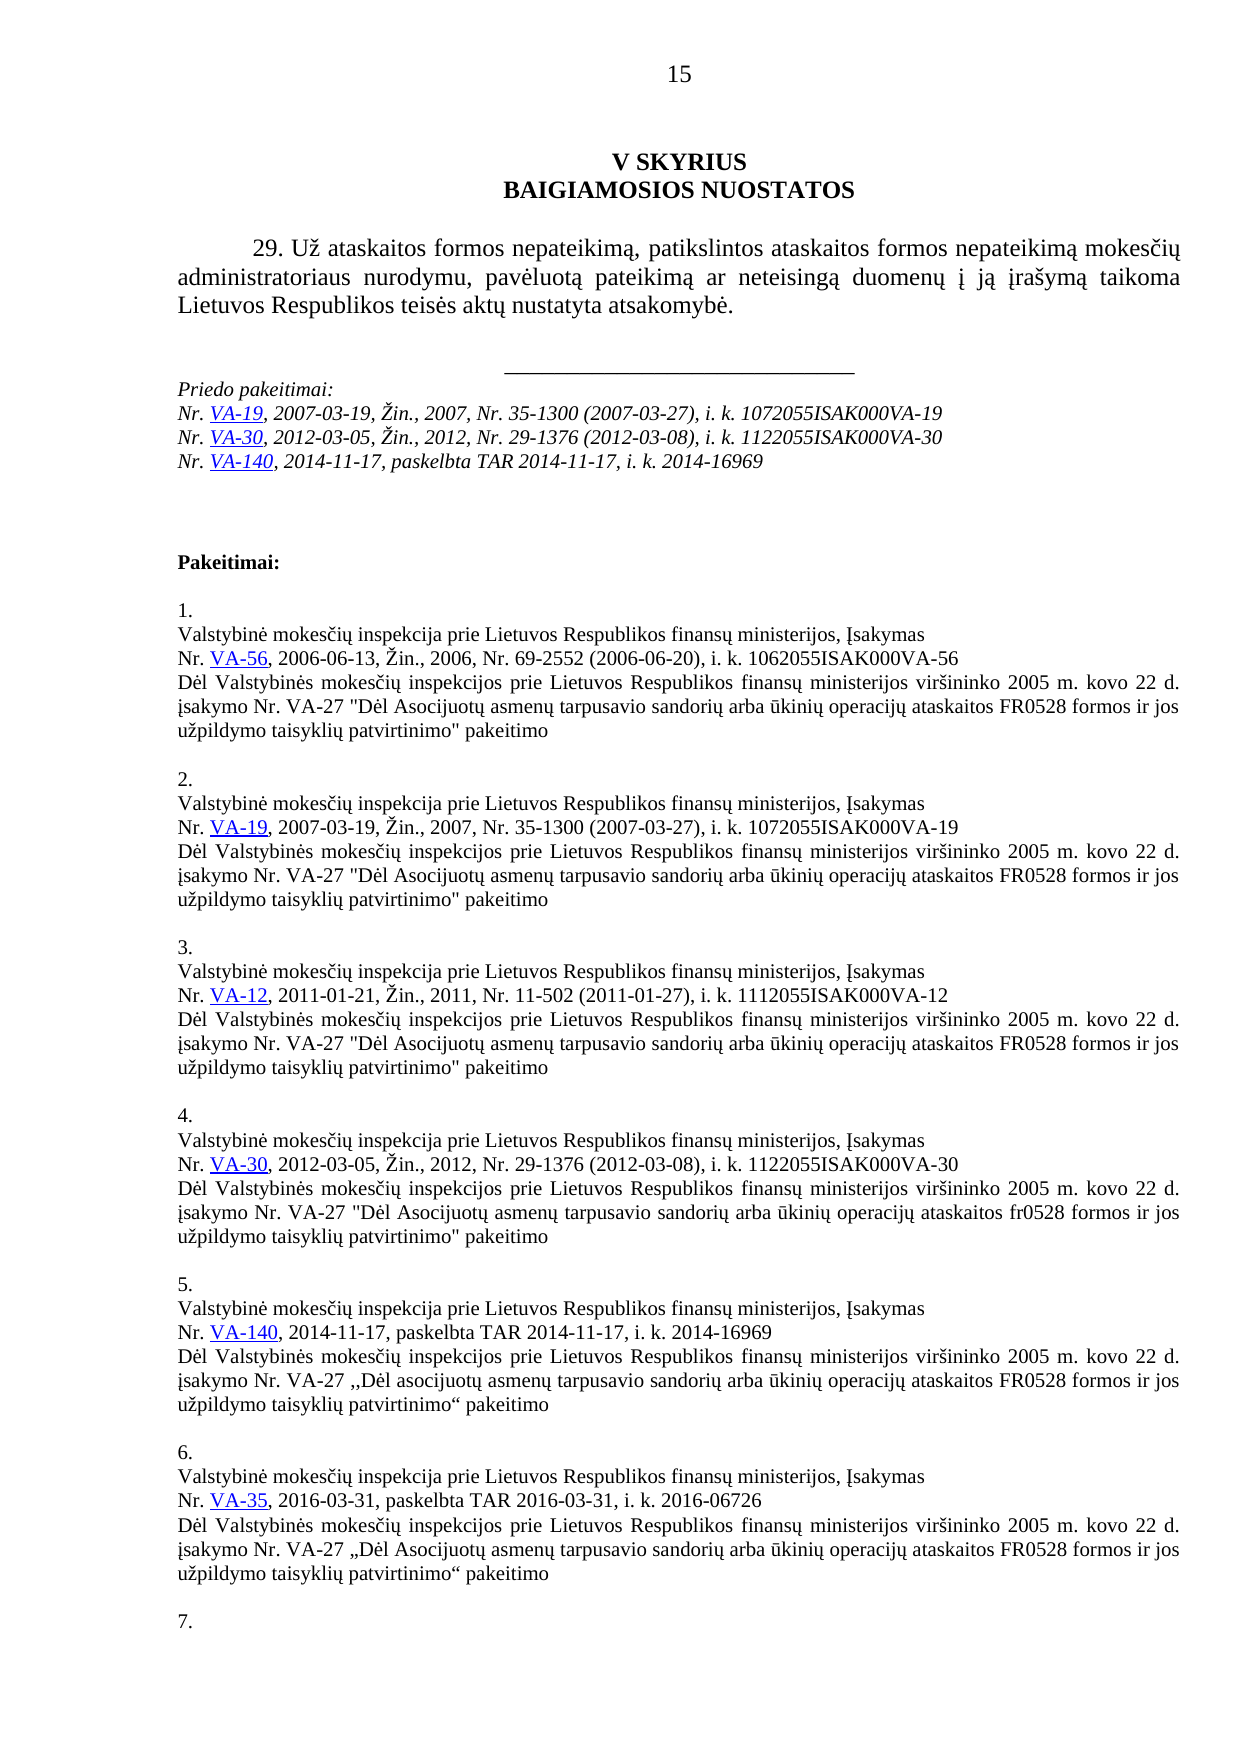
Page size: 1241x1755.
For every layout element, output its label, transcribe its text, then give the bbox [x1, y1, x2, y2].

text Dėl Valstybinės mokesčių inspekcijos prie Lietuvos Respublikos finansų ministerijos viršininko 2005 m. kovo 22 d. įsakymo Nr. VA-27 "Dėl Asocijuotų asmenų tarpusavio sandorių arba ūkinių operacijų ataskaitos FR0528 formos ir jos užpildymo taisyklių patvirtinimo" pakeitimo [177, 1007, 1181, 1079]
text Valstybinė mokesčių inspekcija prie Lietuvos Respublikos finansų ministerijos, Įsakymas [177, 1464, 1181, 1488]
text Nr. VA-35, 2016-03-31, paskelbta TAR 2016-03-31, i. k. 2016-06726 [177, 1488, 1181, 1512]
text Valstybinė mokesčių inspekcija prie Lietuvos Respublikos finansų ministerijos, Įsakymas [177, 1296, 1181, 1320]
text Valstybinė mokesčių inspekcija prie Lietuvos Respublikos finansų ministerijos, Įsakymas [177, 791, 1181, 815]
text Valstybinė mokesčių inspekcija prie Lietuvos Respublikos finansų ministerijos, Įsakymas [177, 1127, 1181, 1152]
text Priedo pakeitimai: [177, 377, 1181, 401]
text 6. [177, 1440, 1181, 1464]
text Nr. VA-12, 2011-01-21, Žin., 2011, Nr. 11-502 (2011-01-27), i. k. 1112055ISAK000VA-12 [177, 983, 1181, 1007]
text Dėl Valstybinės mokesčių inspekcijos prie Lietuvos Respublikos finansų ministerijos viršininko 2005 m. kovo 22 d. įsakymo Nr. VA-27 "Dėl Asocijuotų asmenų tarpusavio sandorių arba ūkinių operacijų ataskaitos fr0528 formos ir jos užpildymo taisyklių patvirtinimo" pakeitimo [177, 1176, 1181, 1248]
text Valstybinė mokesčių inspekcija prie Lietuvos Respublikos finansų ministerijos, Įsakymas [177, 959, 1181, 983]
text 2. [177, 767, 1181, 791]
text Nr. VA-56, 2006-06-13, Žin., 2006, Nr. 69-2552 (2006-06-20), i. k. 1062055ISAK000VA-56 [177, 646, 1181, 670]
text 4. [177, 1103, 1181, 1127]
text ____________________________ [177, 348, 1181, 377]
text V Skyrius [177, 147, 1181, 176]
text 29. Už ataskaitos formos nepateikimą, patikslintos ataskaitos formos nepateikimą mokesčių administratoriaus nurodymu, pavėluotą pateikimą ar neteisingą duomenų į ją įrašymą taikoma Lietuvos Respublikos teisės aktų nustatyta atsakomybė. [177, 233, 1181, 319]
text Dėl Valstybinės mokesčių inspekcijos prie Lietuvos Respublikos finansų ministerijos viršininko 2005 m. kovo 22 d. įsakymo Nr. VA-27 "Dėl Asocijuotų asmenų tarpusavio sandorių arba ūkinių operacijų ataskaitos FR0528 formos ir jos užpildymo taisyklių patvirtinimo" pakeitimo [177, 670, 1181, 742]
text BAIGIAMOSIOS NUOSTATOS [177, 176, 1181, 204]
text Nr. VA-140, 2014-11-17, paskelbta TAR 2014-11-17, i. k. 2014-16969 [177, 1320, 1181, 1344]
text Dėl Valstybinės mokesčių inspekcijos prie Lietuvos Respublikos finansų ministerijos viršininko 2005 m. kovo 22 d. įsakymo Nr. VA-27 ,,Dėl asocijuotų asmenų tarpusavio sandorių arba ūkinių operacijų ataskaitos FR0528 formos ir jos užpildymo taisyklių patvirtinimo“ pakeitimo [177, 1344, 1181, 1416]
text Valstybinė mokesčių inspekcija prie Lietuvos Respublikos finansų ministerijos, Įsakymas [177, 622, 1181, 646]
text 5. [177, 1272, 1181, 1296]
text Pakeitimai: [177, 550, 1181, 574]
text Dėl Valstybinės mokesčių inspekcijos prie Lietuvos Respublikos finansų ministerijos viršininko 2005 m. kovo 22 d. įsakymo Nr. VA-27 "Dėl Asocijuotų asmenų tarpusavio sandorių arba ūkinių operacijų ataskaitos FR0528 formos ir jos užpildymo taisyklių patvirtinimo" pakeitimo [177, 839, 1181, 911]
text Nr. VA-30, 2012-03-05, Žin., 2012, Nr. 29-1376 (2012-03-08), i. k. 1122055ISAK000VA-30 [177, 1152, 1181, 1176]
text 3. [177, 935, 1181, 959]
text 1. [177, 598, 1181, 622]
text Dėl Valstybinės mokesčių inspekcijos prie Lietuvos Respublikos finansų ministerijos viršininko 2005 m. kovo 22 d. įsakymo Nr. VA-27 „Dėl Asocijuotų asmenų tarpusavio sandorių arba ūkinių operacijų ataskaitos FR0528 formos ir jos užpildymo taisyklių patvirtinimo“ pakeitimo [177, 1512, 1181, 1585]
text Nr. VA-19, 2007-03-19, Žin., 2007, Nr. 35-1300 (2007-03-27), i. k. 1072055ISAK000VA-19 [177, 815, 1181, 839]
text Nr. VA-140, 2014-11-17, paskelbta TAR 2014-11-17, i. k. 2014-16969 [177, 449, 1181, 473]
text Nr. VA-30, 2012-03-05, Žin., 2012, Nr. 29-1376 (2012-03-08), i. k. 1122055ISAK000VA-30 [177, 425, 1181, 449]
text 7. [177, 1609, 1181, 1633]
text Nr. VA-19, 2007-03-19, Žin., 2007, Nr. 35-1300 (2007-03-27), i. k. 1072055ISAK000VA-19 [177, 401, 1181, 425]
